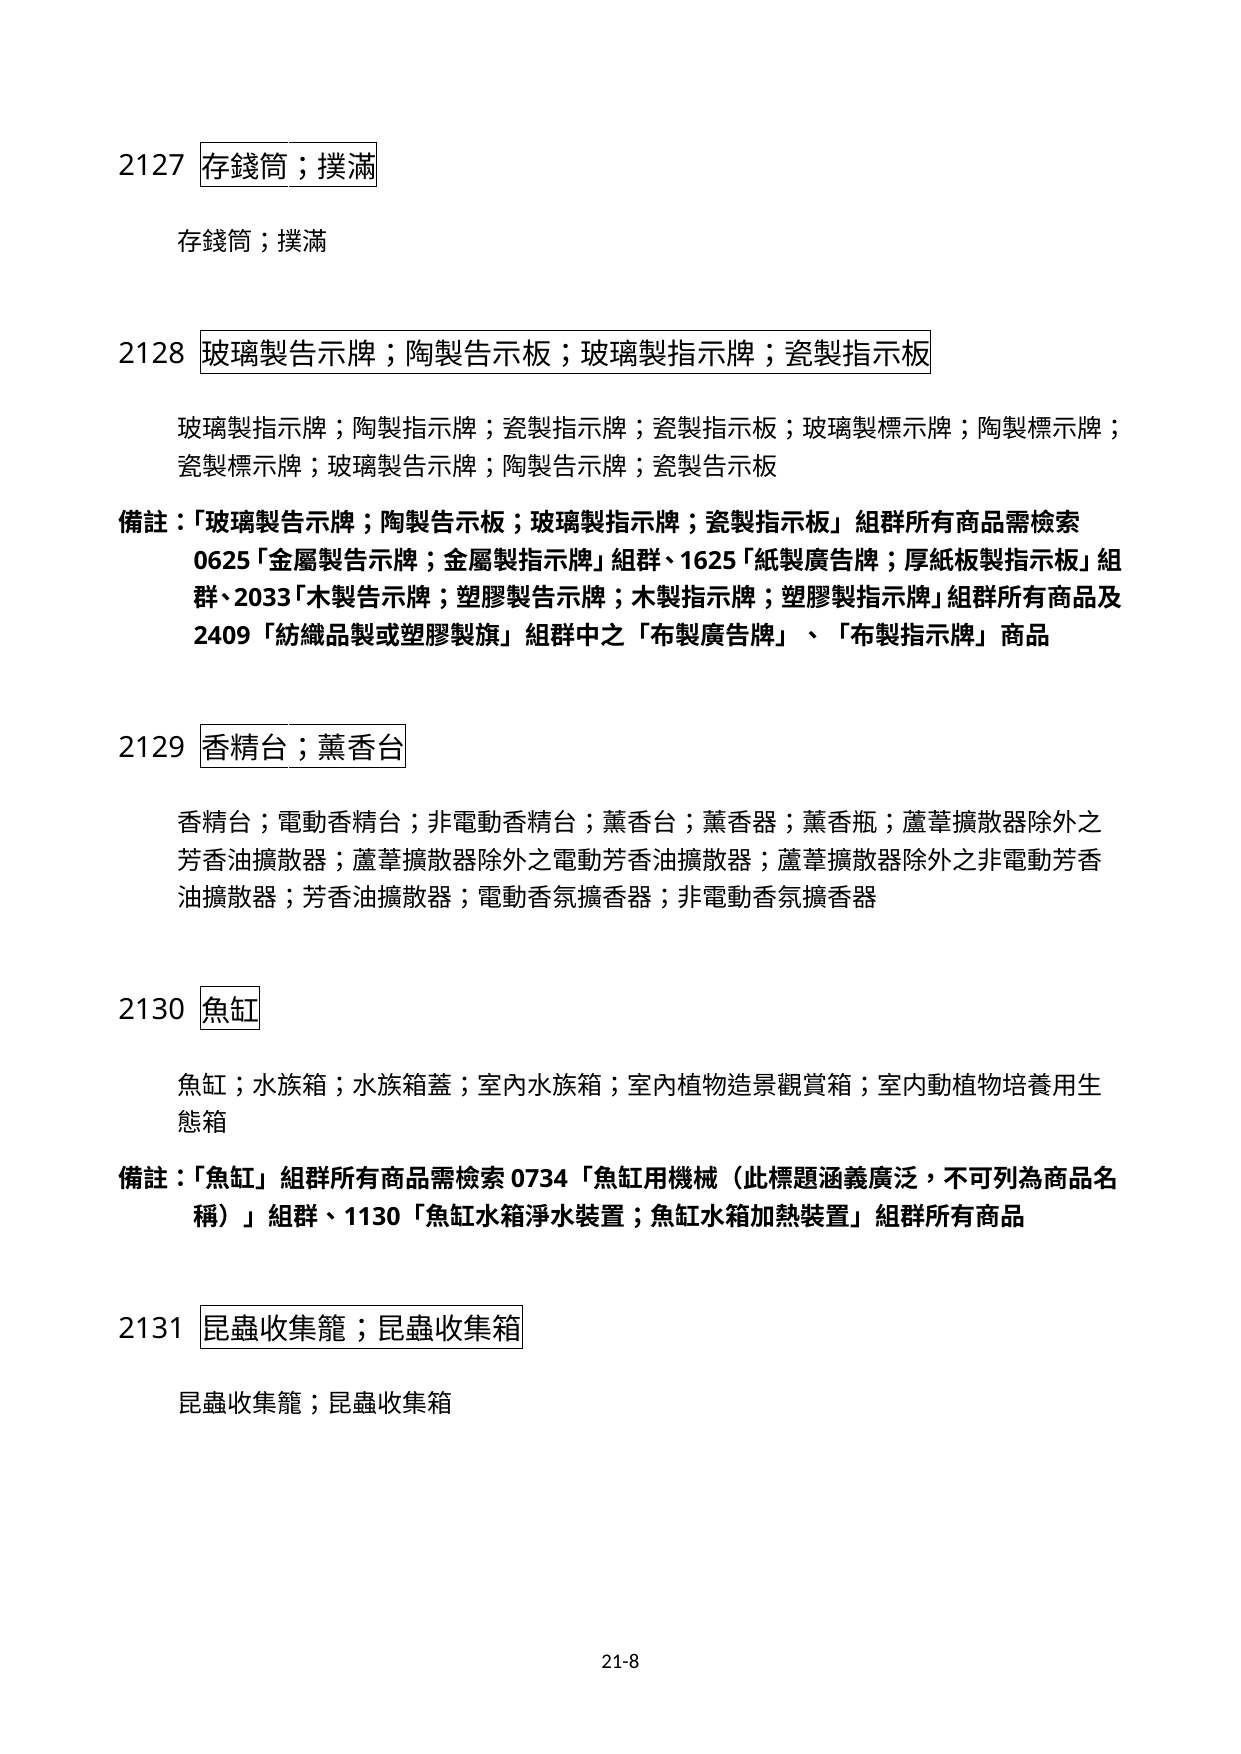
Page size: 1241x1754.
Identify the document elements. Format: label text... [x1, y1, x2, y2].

text 昆蟲收集籠；昆蟲收集箱 [177, 1383, 1122, 1421]
text 2131 昆蟲收集籠；昆蟲收集箱 [118, 1289, 1122, 1364]
text 存錢筒；撲滿 [177, 221, 1122, 258]
text 玻璃製指示牌；陶製指示牌；瓷製指示牌；瓷製指示板；玻璃製標示牌；陶製標示牌；瓷製標示牌；玻璃製告示牌；陶製告示牌；瓷製告示板 [177, 408, 1122, 483]
text 2128 玻璃製告示牌；陶製告示板；玻璃製指示牌；瓷製指示板 [118, 314, 1122, 389]
text 魚缸；水族箱；水族箱蓋；室內水族箱；室內植物造景觀賞箱；室内動植物培養用生態箱 [177, 1064, 1122, 1139]
text 備註：「魚缸」組群所有商品需檢索0734「魚缸用機械（此標題涵義廣泛，不可列為商品名稱）」組群、1130「魚缸水箱淨水裝置；魚缸水箱加熱裝置」組群所有商品 [118, 1158, 1122, 1233]
text 香精台；電動香精台；非電動香精台；薰香台；薰香器；薰香瓶；蘆葦擴散器除外之芳香油擴散器；蘆葦擴散器除外之電動芳香油擴散器；蘆葦擴散器除外之非電動芳香油擴散器；芳香油擴散器；電動香氛擴香器；非電動香氛擴香器 [177, 802, 1122, 914]
text 備註：「玻璃製告示牌；陶製告示板；玻璃製指示牌；瓷製指示板」組群所有商品需檢索0625「金屬製告示牌；金屬製指示牌」組群、1625「紙製廣告牌；厚紙板製指示板」組群、2033「木製告示牌；塑膠製告示牌；木製指示牌；塑膠製指示牌」組群所有商品及2409「紡織品製或塑膠製旗」組群中之「布製廣告牌」、「布製指示牌」商品 [118, 502, 1122, 652]
text 2127 存錢筒；撲滿 [118, 127, 1122, 202]
text 2129 香精台；薰香台 [118, 708, 1122, 783]
text 2130 魚缸 [118, 971, 1122, 1046]
